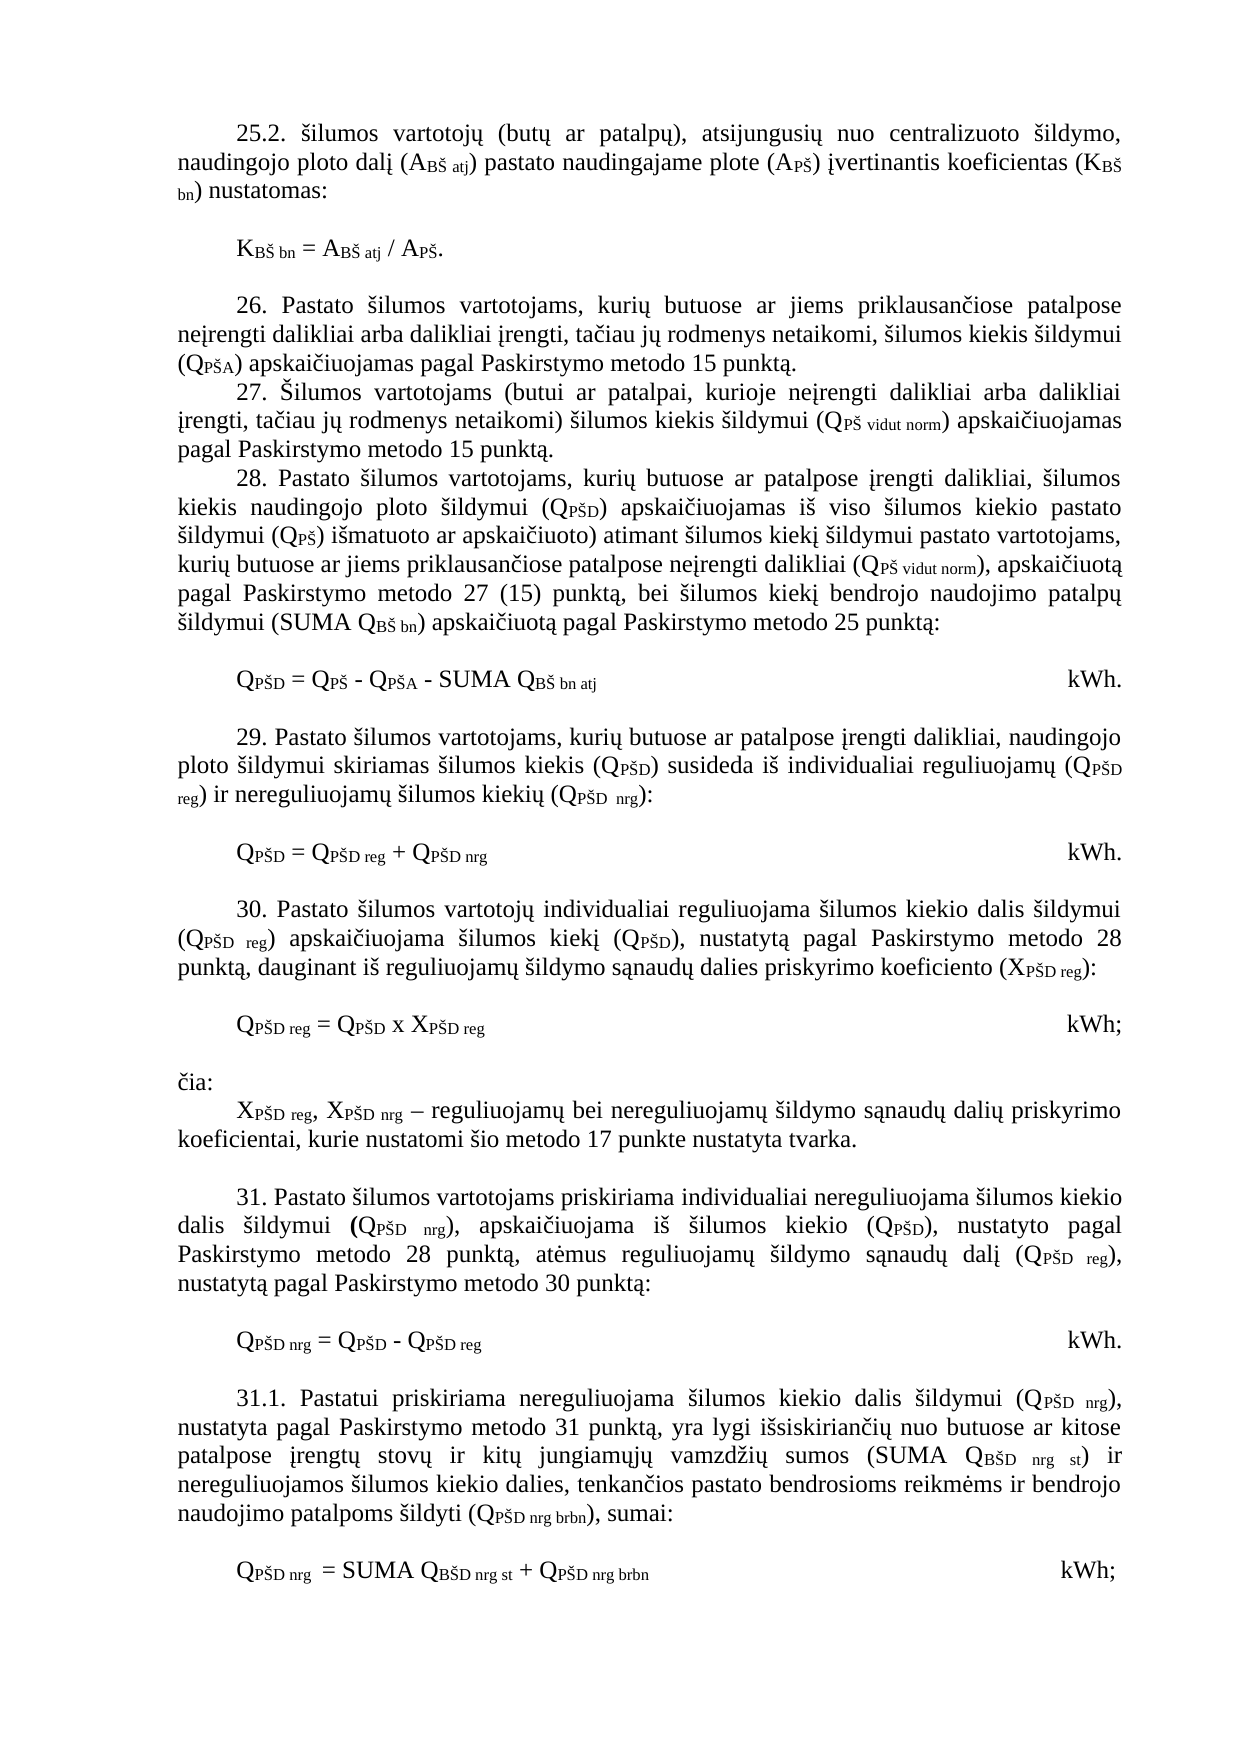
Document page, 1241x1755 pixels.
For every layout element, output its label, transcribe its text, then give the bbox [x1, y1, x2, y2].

text QPŠD = QPŠD reg + QPŠD nrg kWh. [236, 837, 1122, 866]
text 28. Pastato šilumos vartotojams, kurių butuose ar patalpose įrengti dalikliai, šilumos kiekis naudingojo ploto šildymui (QPŠD) apskaičiuojamas iš viso šilumos kiekio pastato šildymui (QPŠ) išmatuoto ar apskaičiuoto) atimant šilumos kiekį šildymui pastato vartotojams, kurių butuose ar jiems priklausančiose patalpose neįrengti dalikliai (QPŠ vidut norm), apskaičiuotą pagal Paskirstymo metodo 27 (15) punktą, bei šilumos kiekį bendrojo naudojimo patalpų šildymui (SUMA QBŠ bn) apskaičiuotą pagal Paskirstymo metodo 25 punktą: [177, 463, 1122, 636]
text 27. Šilumos vartotojams (butui ar patalpai, kurioje neįrengti dalikliai arba dalikliai įrengti, tačiau jų rodmenys netaikomi) šilumos kiekis šildymui (QPŠ vidut norm) apskaičiuojamas pagal Paskirstymo metodo 15 punktą. [177, 377, 1122, 463]
text 29. Pastato šilumos vartotojams, kurių butuose ar patalpose įrengti dalikliai, naudingojo ploto šildymui skiriamas šilumos kiekis (QPŠD) susideda iš individualiai reguliuojamų (QPŠD reg) ir nereguliuojamų šilumos kiekių (QPŠD nrg): [177, 722, 1122, 808]
text 31. Pastato šilumos vartotojams priskiriama individualiai nereguliuojama šilumos kiekio dalis šildymui (QPŠD nrg), apskaičiuojama iš šilumos kiekio (QPŠD), nustatyto pagal Paskirstymo metodo 28 punktą, atėmus reguliuojamų šildymo sąnaudų dalį (QPŠD reg), nustatytą pagal Paskirstymo metodo 30 punktą: [177, 1182, 1122, 1297]
text QPŠD = QPŠ - QPŠA - SUMA QBŠ bn atj kWh. [236, 664, 1122, 693]
text QPŠD reg = QPŠD x XPŠD reg kWh; [236, 1009, 1122, 1038]
text čia: [177, 1067, 1122, 1096]
text QPŠD nrg = QPŠD - QPŠD reg kWh. [236, 1326, 1122, 1354]
text KBŠ bn = ABŠ atj / APŠ. [236, 233, 1122, 262]
text 26. Pastato šilumos vartotojams, kurių butuose ar jiems priklausančiose patalpose neįrengti dalikliai arba dalikliai įrengti, tačiau jų rodmenys netaikomi, šilumos kiekis šildymui (QPŠA) apskaičiuojamas pagal Paskirstymo metodo 15 punktą. [177, 291, 1122, 377]
text QPŠD nrg = SUMA QBŠD nrg st + QPŠD nrg brbn kWh; [236, 1556, 1122, 1584]
text 31.1. Pastatui priskiriama nereguliuojama šilumos kiekio dalis šildymui (QPŠD nrg), nustatyta pagal Paskirstymo metodo 31 punktą, yra lygi išsiskiriančių nuo butuose ar kitose patalpose įrengtų stovų ir kitų jungiamųjų vamzdžių sumos (SUMA QBŠD nrg st) ir nereguliuojamos šilumos kiekio dalies, tenkančios pastato bendrosioms reikmėms ir bendrojo naudojimo patalpoms šildyti (QPŠD nrg brbn), sumai: [177, 1383, 1122, 1527]
text 25.2. šilumos vartotojų (butų ar patalpų), atsijungusių nuo centralizuoto šildymo, naudingojo ploto dalį (ABŠ atj) pastato naudingajame plote (APŠ) įvertinantis koeficientas (KBŠ bn) nustatomas: [177, 118, 1122, 204]
text 30. Pastato šilumos vartotojų individualiai reguliuojama šilumos kiekio dalis šildymui (QPŠD reg) apskaičiuojama šilumos kiekį (QPŠD), nustatytą pagal Paskirstymo metodo 28 punktą, dauginant iš reguliuojamų šildymo sąnaudų dalies priskyrimo koeficiento (XPŠD reg): [177, 894, 1122, 981]
text XPŠD reg, XPŠD nrg – reguliuojamų bei nereguliuojamų šildymo sąnaudų dalių priskyrimo koeficientai, kurie nustatomi šio metodo 17 punkte nustatyta tvarka. [177, 1096, 1122, 1153]
